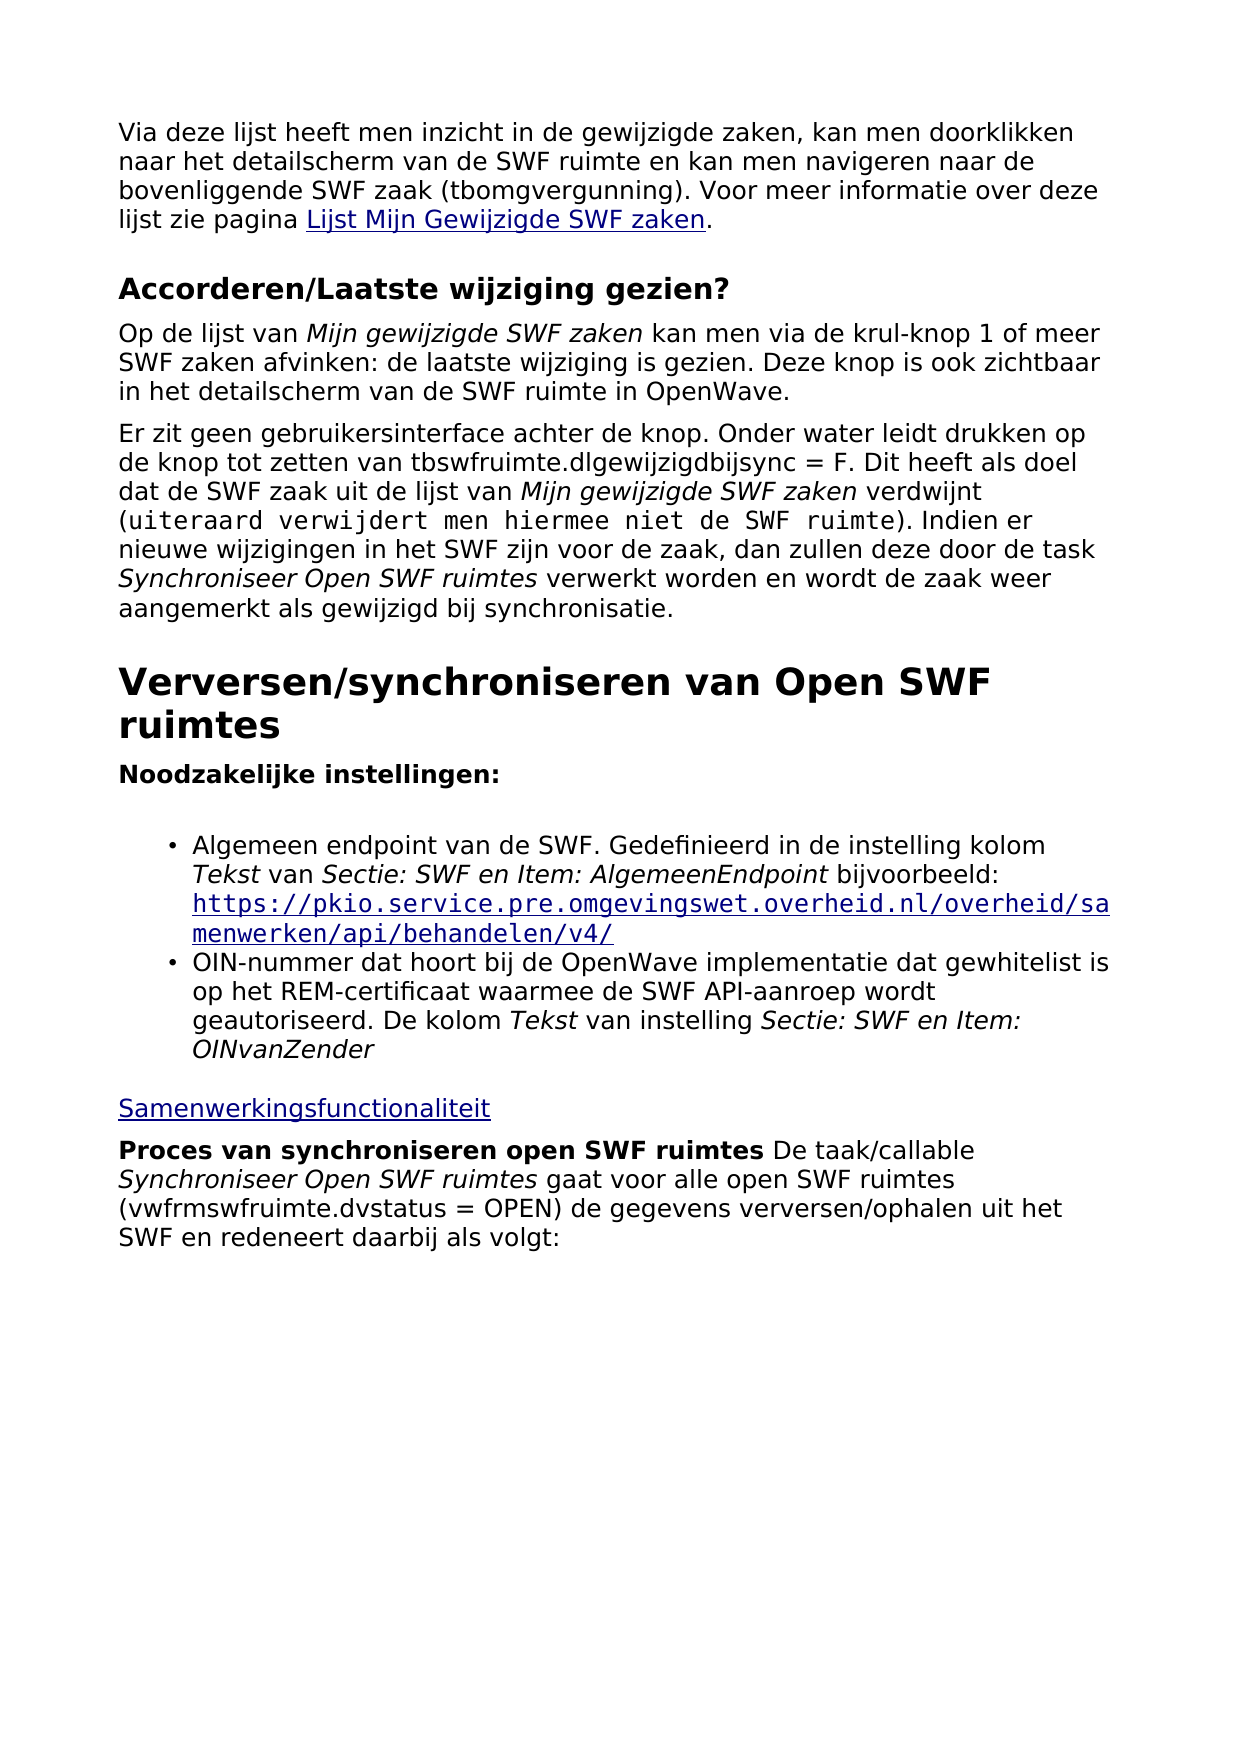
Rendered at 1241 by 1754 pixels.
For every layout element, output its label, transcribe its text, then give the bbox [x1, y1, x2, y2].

text Op de lijst van Mijn gewijzigde SWF zaken kan men via de krul-knop 1 of meer SWF zaken afvinken: de laatste wijziging is gezien. Deze knop is ook zichtbaar in het detailscherm van de SWF ruimte in OpenWave. [118, 319, 1122, 406]
text Proces van synchroniseren open SWF ruimtes De taak/callable Synchroniseer Open SWF ruimtes gaat voor alle open SWF ruimtes (vwfrmswfruimte.dvstatus = OPEN) de gegevens verversen/ophalen uit het SWF en redeneert daarbij als volgt: [118, 1136, 1122, 1252]
subtitle Accorderen/Laatste wijziging gezien? [118, 272, 1122, 306]
list OIN-nummer dat hoort bij de OpenWave implementatie dat gewhitelist is op het REM-certificaat waarmee de SWF API-aanroep wordt geautoriseerd. De kolom Tekst van instelling Sectie: SWF en Item: OINvanZender [177, 948, 1122, 1065]
text Er zit geen gebruikersinterface achter de knop. Onder water leidt drukken op de knop tot zetten van tbswfruimte.dlgewijzigdbijsync = F. Dit heeft als doel dat de SWF zaak uit de lijst van Mijn gewijzigde SWF zaken verdwijnt (uiteraard verwijdert men hiermee niet de SWF ruimte). Indien er nieuwe wijzigingen in het SWF zijn voor de zaak, dan zullen deze door de task Synchroniseer Open SWF ruimtes verwerkt worden en wordt de zaak weer aangemerkt als gewijzigd bij synchronisatie. [118, 419, 1122, 623]
text Samenwerkingsfunctionaliteit [118, 1094, 1122, 1123]
subtitle Verversen/synchroniseren van Open SWF ruimtes [118, 660, 1122, 748]
text Noodzakelijke instellingen: [118, 760, 1122, 789]
list Algemeen endpoint van de SWF. Gedefinieerd in de instelling kolom Tekst van Sectie: SWF en Item: AlgemeenEndpoint bijvoorbeeld: https://pkio.service.pre.omgevingswet.overheid.nl/overheid/samenwerken/api/behandelen/v4/ [177, 831, 1122, 948]
text Via deze lijst heeft men inzicht in de gewijzigde zaken, kan men doorklikken naar het detailscherm van de SWF ruimte en kan men navigeren naar de bovenliggende SWF zaak (tbomgvergunning). Voor meer informatie over deze lijst zie pagina Lijst Mijn Gewijzigde SWF zaken. [118, 118, 1122, 235]
